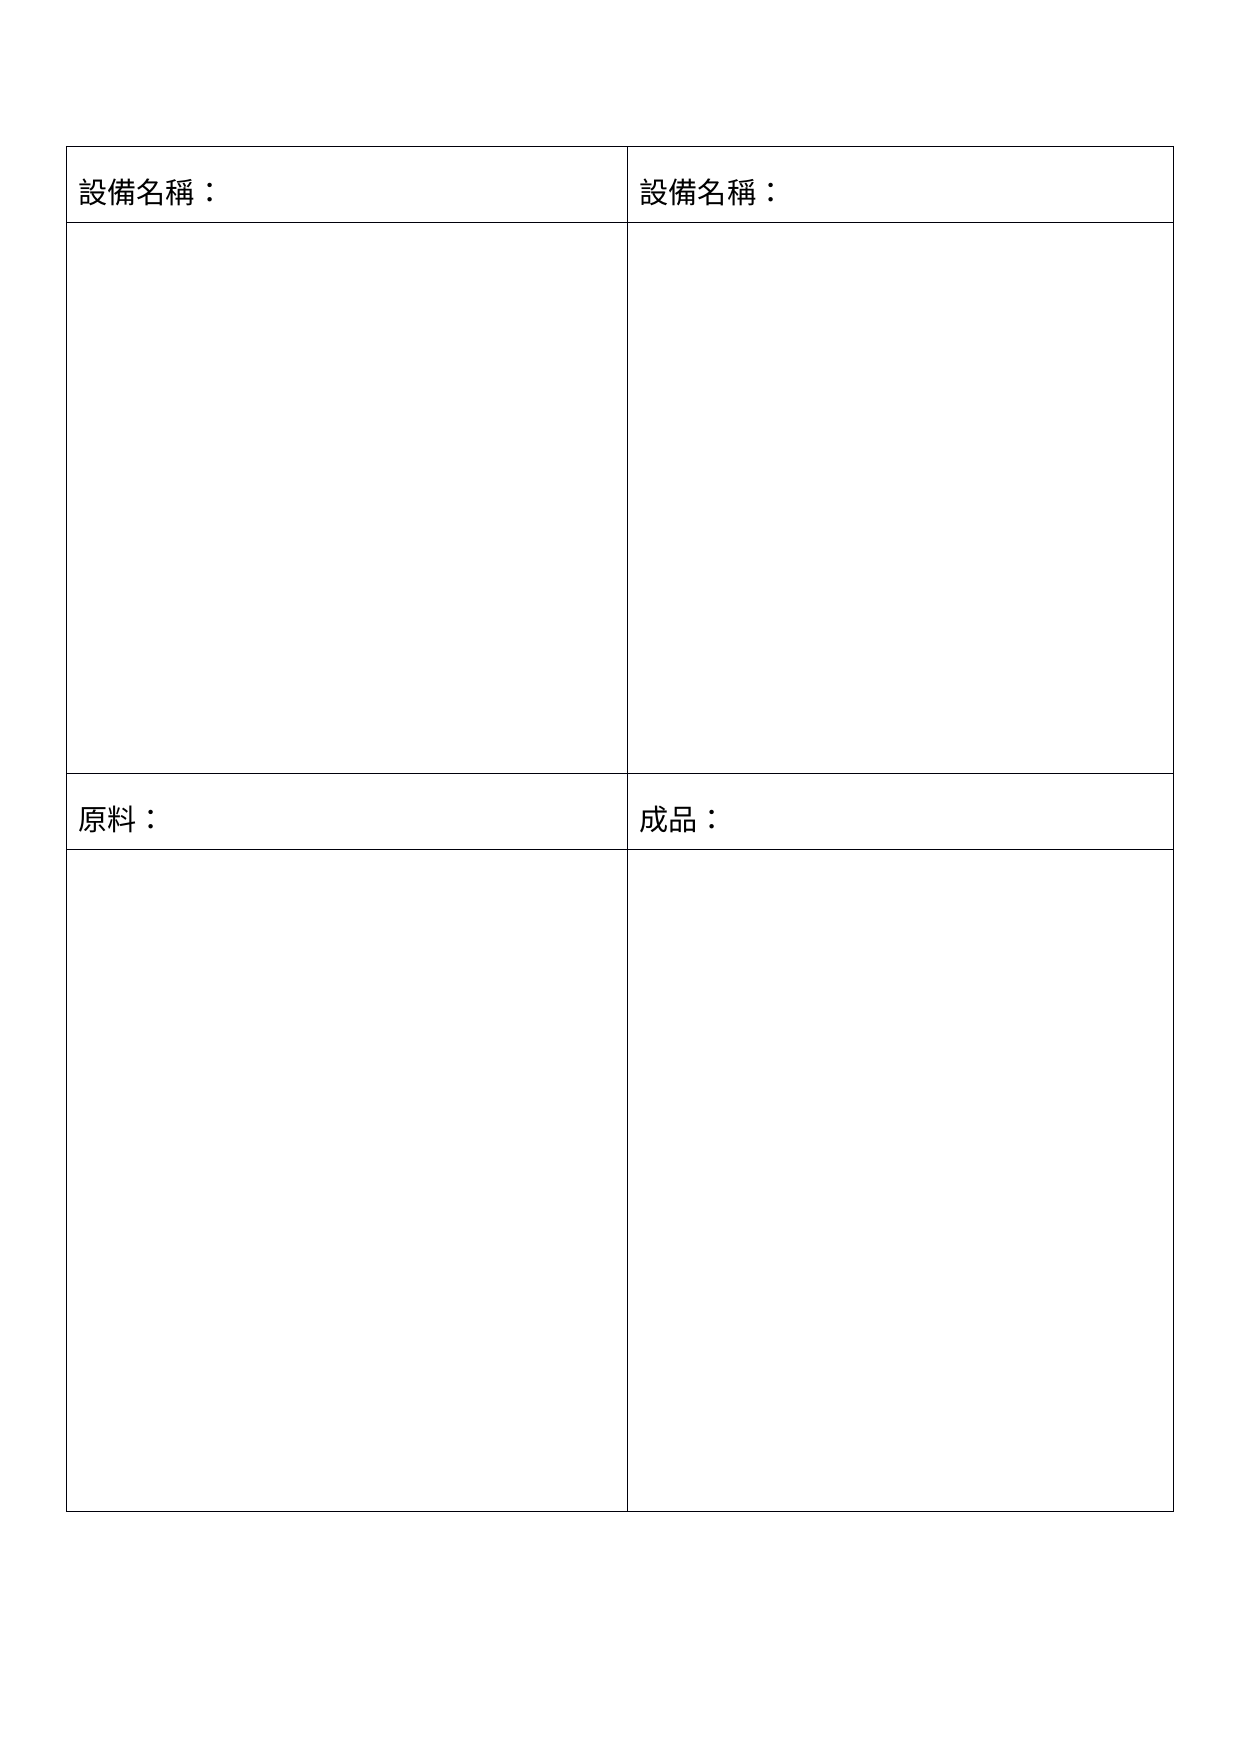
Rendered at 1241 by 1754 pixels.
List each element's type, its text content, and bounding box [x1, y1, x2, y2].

table_cell 設備名稱： [628, 147, 1173, 222]
table_cell 原料： [67, 774, 627, 849]
table_cell 設備名稱： [67, 147, 627, 222]
table_cell [67, 223, 627, 773]
table_cell [67, 850, 627, 1511]
table_cell [628, 850, 1173, 1511]
table_cell 成品： [628, 774, 1173, 849]
table_cell [628, 223, 1173, 773]
